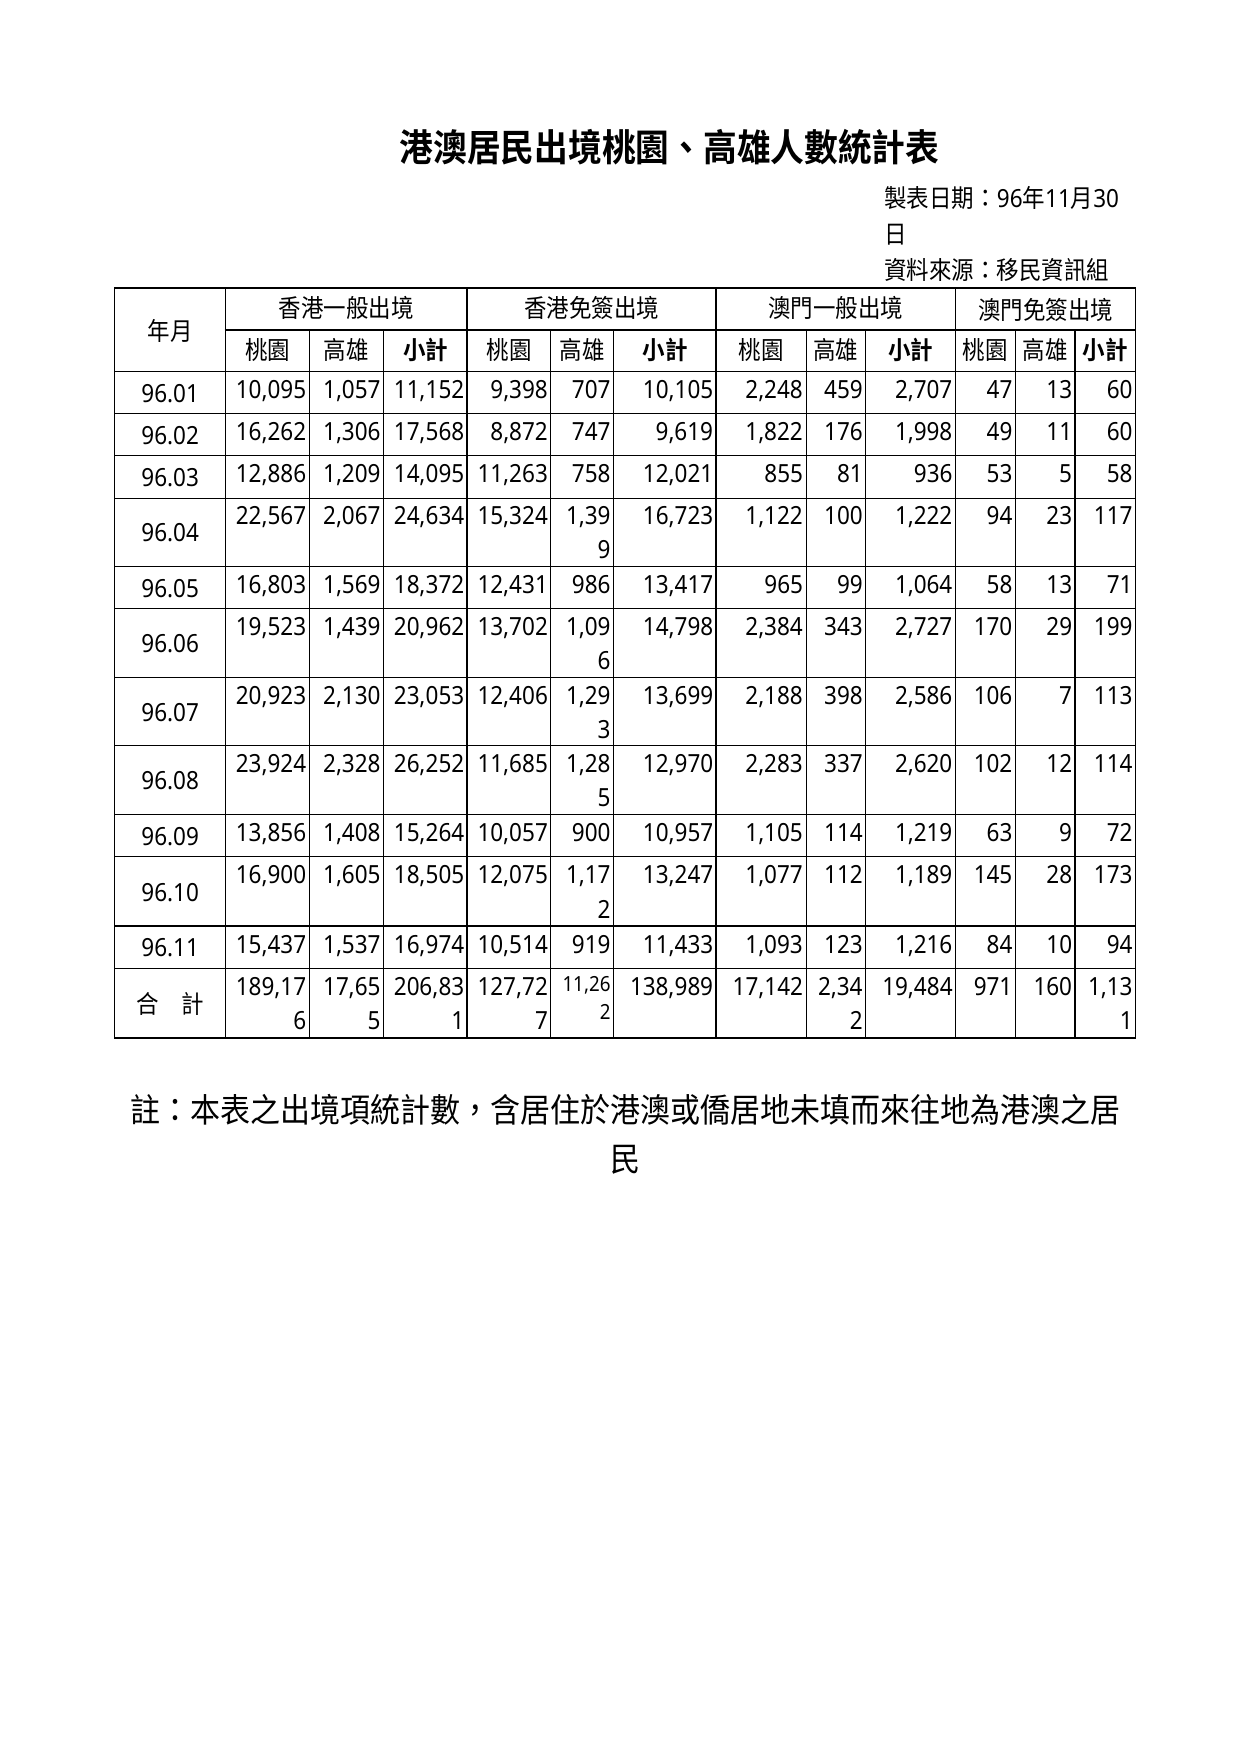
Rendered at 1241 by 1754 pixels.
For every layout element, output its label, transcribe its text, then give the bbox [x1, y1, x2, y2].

table_cell 1,096 [551, 609, 613, 677]
table_cell 936 [866, 456, 955, 497]
table_cell 17,568 [384, 414, 466, 455]
table_cell 2,727 [866, 609, 955, 677]
table_cell 2,342 [807, 969, 865, 1037]
table_cell 高雄 [551, 331, 613, 371]
table_cell 145 [956, 857, 1015, 925]
table_cell 58 [1076, 456, 1135, 497]
table_cell 114 [807, 815, 865, 856]
table_cell 15,264 [384, 815, 466, 856]
table_cell 2,188 [717, 678, 806, 745]
table_cell 20,923 [226, 678, 309, 745]
table_cell 1,439 [310, 609, 383, 677]
table_cell 11,262 [551, 969, 613, 1037]
table_cell 10,957 [614, 815, 715, 856]
table_cell 22,567 [226, 499, 309, 566]
table_cell 60 [1076, 414, 1135, 455]
table_cell 206,831 [384, 969, 466, 1037]
table_cell 10,095 [226, 372, 309, 413]
table_cell 160 [1016, 969, 1074, 1037]
table_cell [114, 178, 225, 287]
table_cell 11,152 [384, 372, 466, 413]
table_cell [866, 1039, 955, 1084]
table_cell 小計 [866, 331, 955, 371]
table_cell 1,293 [551, 678, 613, 745]
table_cell 1,998 [866, 414, 955, 455]
table_cell 11,433 [614, 927, 715, 967]
table_cell 84 [956, 927, 1015, 967]
table_cell 26,252 [384, 746, 466, 814]
table_cell 96.05 [115, 567, 225, 608]
table_cell 189,176 [226, 969, 309, 1037]
table_cell 2,248 [717, 372, 806, 413]
table_cell 16,900 [226, 857, 309, 925]
table_cell 9,619 [614, 414, 715, 455]
table_cell [955, 1039, 1015, 1084]
table_cell 12,406 [468, 678, 550, 745]
table_cell 14,095 [384, 456, 466, 497]
table_cell 15,437 [226, 927, 309, 967]
table_cell 102 [956, 746, 1015, 814]
table_cell 96.04 [115, 499, 225, 566]
table_cell 高雄 [310, 331, 383, 371]
table_cell 製表日期：96年11月30日 資料來源：移民資訊組 [881, 178, 1135, 287]
table_cell 343 [807, 609, 865, 677]
table_header [1045, 118, 1135, 178]
table_cell 106 [956, 678, 1015, 745]
table_cell 72 [1076, 815, 1135, 856]
table_cell [716, 1039, 806, 1084]
table_cell 117 [1076, 499, 1135, 566]
table_cell 23,053 [384, 678, 466, 745]
table_cell 7 [1016, 678, 1074, 745]
table_cell 1,209 [310, 456, 383, 497]
table_cell 合 計 [115, 969, 225, 1037]
table_cell 12,970 [614, 746, 715, 814]
table_cell 香港免簽出境 [468, 289, 715, 329]
table_cell 49 [956, 414, 1015, 455]
table_cell 1,057 [310, 372, 383, 413]
table_cell 桃園 [226, 331, 309, 371]
table_cell 桃園 [956, 331, 1015, 371]
table_cell 13,417 [614, 567, 715, 608]
table_cell 16,723 [614, 499, 715, 566]
table_cell 10 [1016, 927, 1074, 967]
table_header [955, 118, 985, 178]
table_cell 1,569 [310, 567, 383, 608]
table_cell 138,989 [614, 969, 715, 1037]
table_cell 19,523 [226, 609, 309, 677]
table_cell 398 [807, 678, 865, 745]
table_cell 114 [1076, 746, 1135, 814]
table_cell 1,077 [717, 857, 806, 925]
table_cell 60 [1076, 372, 1135, 413]
table_cell 29 [1016, 609, 1074, 677]
table_cell [1015, 1039, 1075, 1084]
table_cell 459 [807, 372, 865, 413]
table_cell 96.10 [115, 857, 225, 925]
table_cell 12,075 [468, 857, 550, 925]
table_cell 高雄 [807, 331, 865, 371]
table_cell [613, 1039, 716, 1084]
table_header 港澳居民出境桃園、高雄人數統計表 [384, 118, 955, 178]
table_cell 15,324 [468, 499, 550, 566]
table_cell 1,306 [310, 414, 383, 455]
table_cell 2,067 [310, 499, 383, 566]
table_cell 12,886 [226, 456, 309, 497]
table_cell 96.03 [115, 456, 225, 497]
table_cell 12,021 [614, 456, 715, 497]
table_cell 28 [1016, 857, 1074, 925]
table_cell 13,247 [614, 857, 715, 925]
table_cell 9 [1016, 815, 1074, 856]
table_cell 71 [1076, 567, 1135, 608]
table_cell 10,514 [468, 927, 550, 967]
table_cell 94 [956, 499, 1015, 566]
table_cell [225, 1039, 309, 1084]
table_cell 19,484 [866, 969, 955, 1037]
table_cell 113 [1076, 678, 1135, 745]
table_cell 18,505 [384, 857, 466, 925]
table_cell 758 [551, 456, 613, 497]
table_cell 10,057 [468, 815, 550, 856]
table_cell 17,142 [717, 969, 806, 1037]
table_cell 9,398 [468, 372, 550, 413]
table_cell 澳門一般出境 [717, 289, 955, 329]
table_cell 23 [1016, 499, 1074, 566]
table_cell [114, 1039, 225, 1084]
table_cell 971 [956, 969, 1015, 1037]
table_cell 337 [807, 746, 865, 814]
table_cell 112 [807, 857, 865, 925]
table_cell 17,655 [310, 969, 383, 1037]
table_cell [551, 1039, 613, 1084]
table_cell 96.07 [115, 678, 225, 745]
table_cell 1,219 [866, 815, 955, 856]
table_cell [467, 1039, 551, 1084]
table_cell 高雄 [1016, 331, 1074, 371]
table_cell 2,586 [866, 678, 955, 745]
table_cell 707 [551, 372, 613, 413]
table_cell [309, 1039, 383, 1084]
table_cell 11,263 [468, 456, 550, 497]
table_cell 1,408 [310, 815, 383, 856]
table_cell 53 [956, 456, 1015, 497]
table_cell 13,856 [226, 815, 309, 856]
table_cell [806, 1039, 866, 1084]
table_cell 1,216 [866, 927, 955, 967]
table_cell [384, 1039, 467, 1084]
table_cell 2,283 [717, 746, 806, 814]
table_cell 13,702 [468, 609, 550, 677]
table_cell [467, 178, 716, 287]
table_cell 123 [807, 927, 865, 967]
table_cell 16,803 [226, 567, 309, 608]
table_header [985, 118, 1045, 178]
table_header [225, 118, 309, 178]
table_cell 965 [717, 567, 806, 608]
table_cell 香港一般出境 [226, 289, 466, 329]
table_cell 1,105 [717, 815, 806, 856]
table_cell 桃園 [468, 331, 550, 371]
table_header [114, 118, 225, 178]
table_cell 1,093 [717, 927, 806, 967]
table_cell 註：本表之出境項統計數，含居住於港澳或僑居地未填而來往地為港澳之居民 [114, 1084, 1135, 1181]
table_cell 1,222 [866, 499, 955, 566]
table_cell 96.08 [115, 746, 225, 814]
table_cell 1,605 [310, 857, 383, 925]
table_cell 96.06 [115, 609, 225, 677]
table_cell 23,924 [226, 746, 309, 814]
table_cell 900 [551, 815, 613, 856]
table_cell 5 [1016, 456, 1074, 497]
table_cell 176 [807, 414, 865, 455]
table_cell 96.01 [115, 372, 225, 413]
table_cell 96.02 [115, 414, 225, 455]
table_cell 2,384 [717, 609, 806, 677]
table_cell 1,822 [717, 414, 806, 455]
table_cell 16,974 [384, 927, 466, 967]
table_cell 11 [1016, 414, 1074, 455]
table_cell 24,634 [384, 499, 466, 566]
table_cell 2,130 [310, 678, 383, 745]
table_cell 2,620 [866, 746, 955, 814]
table_cell 1,537 [310, 927, 383, 967]
table_cell 1,172 [551, 857, 613, 925]
table_cell 小計 [1076, 331, 1135, 371]
table_cell 96.09 [115, 815, 225, 856]
table_cell 747 [551, 414, 613, 455]
table_cell 96.11 [115, 927, 225, 967]
table_cell 2,707 [866, 372, 955, 413]
table_cell 2,328 [310, 746, 383, 814]
table_cell 1,399 [551, 499, 613, 566]
table_cell 99 [807, 567, 865, 608]
table_cell 58 [956, 567, 1015, 608]
table_cell 13,699 [614, 678, 715, 745]
table_cell 年月 [115, 289, 225, 371]
table_cell [1075, 1039, 1135, 1084]
table_cell 47 [956, 372, 1015, 413]
table_cell 1,131 [1076, 969, 1135, 1037]
table_cell 12 [1016, 746, 1074, 814]
table_cell [716, 178, 881, 287]
table_cell 173 [1076, 857, 1135, 925]
table_cell 1,064 [866, 567, 955, 608]
table_cell 1,189 [866, 857, 955, 925]
table_cell 小計 [384, 331, 466, 371]
table_cell 81 [807, 456, 865, 497]
table_cell 11,685 [468, 746, 550, 814]
table_cell 199 [1076, 609, 1135, 677]
table_cell 18,372 [384, 567, 466, 608]
table_cell 16,262 [226, 414, 309, 455]
table_cell 170 [956, 609, 1015, 677]
table_cell 澳門免簽出境 [956, 289, 1135, 329]
table_cell 12,431 [468, 567, 550, 608]
table_cell 13 [1016, 372, 1074, 413]
table_cell [225, 178, 467, 287]
table_cell 100 [807, 499, 865, 566]
table_cell 桃園 [717, 331, 806, 371]
table_cell 小計 [614, 331, 715, 371]
table_cell 919 [551, 927, 613, 967]
table_cell 94 [1076, 927, 1135, 967]
table_cell 1,285 [551, 746, 613, 814]
table_cell 63 [956, 815, 1015, 856]
table_header [309, 118, 383, 178]
table_cell 10,105 [614, 372, 715, 413]
table_cell 986 [551, 567, 613, 608]
table_cell 855 [717, 456, 806, 497]
table_cell 1,122 [717, 499, 806, 566]
table_cell 8,872 [468, 414, 550, 455]
table_cell 13 [1016, 567, 1074, 608]
table_cell 20,962 [384, 609, 466, 677]
table_cell 14,798 [614, 609, 715, 677]
table_cell 127,727 [468, 969, 550, 1037]
